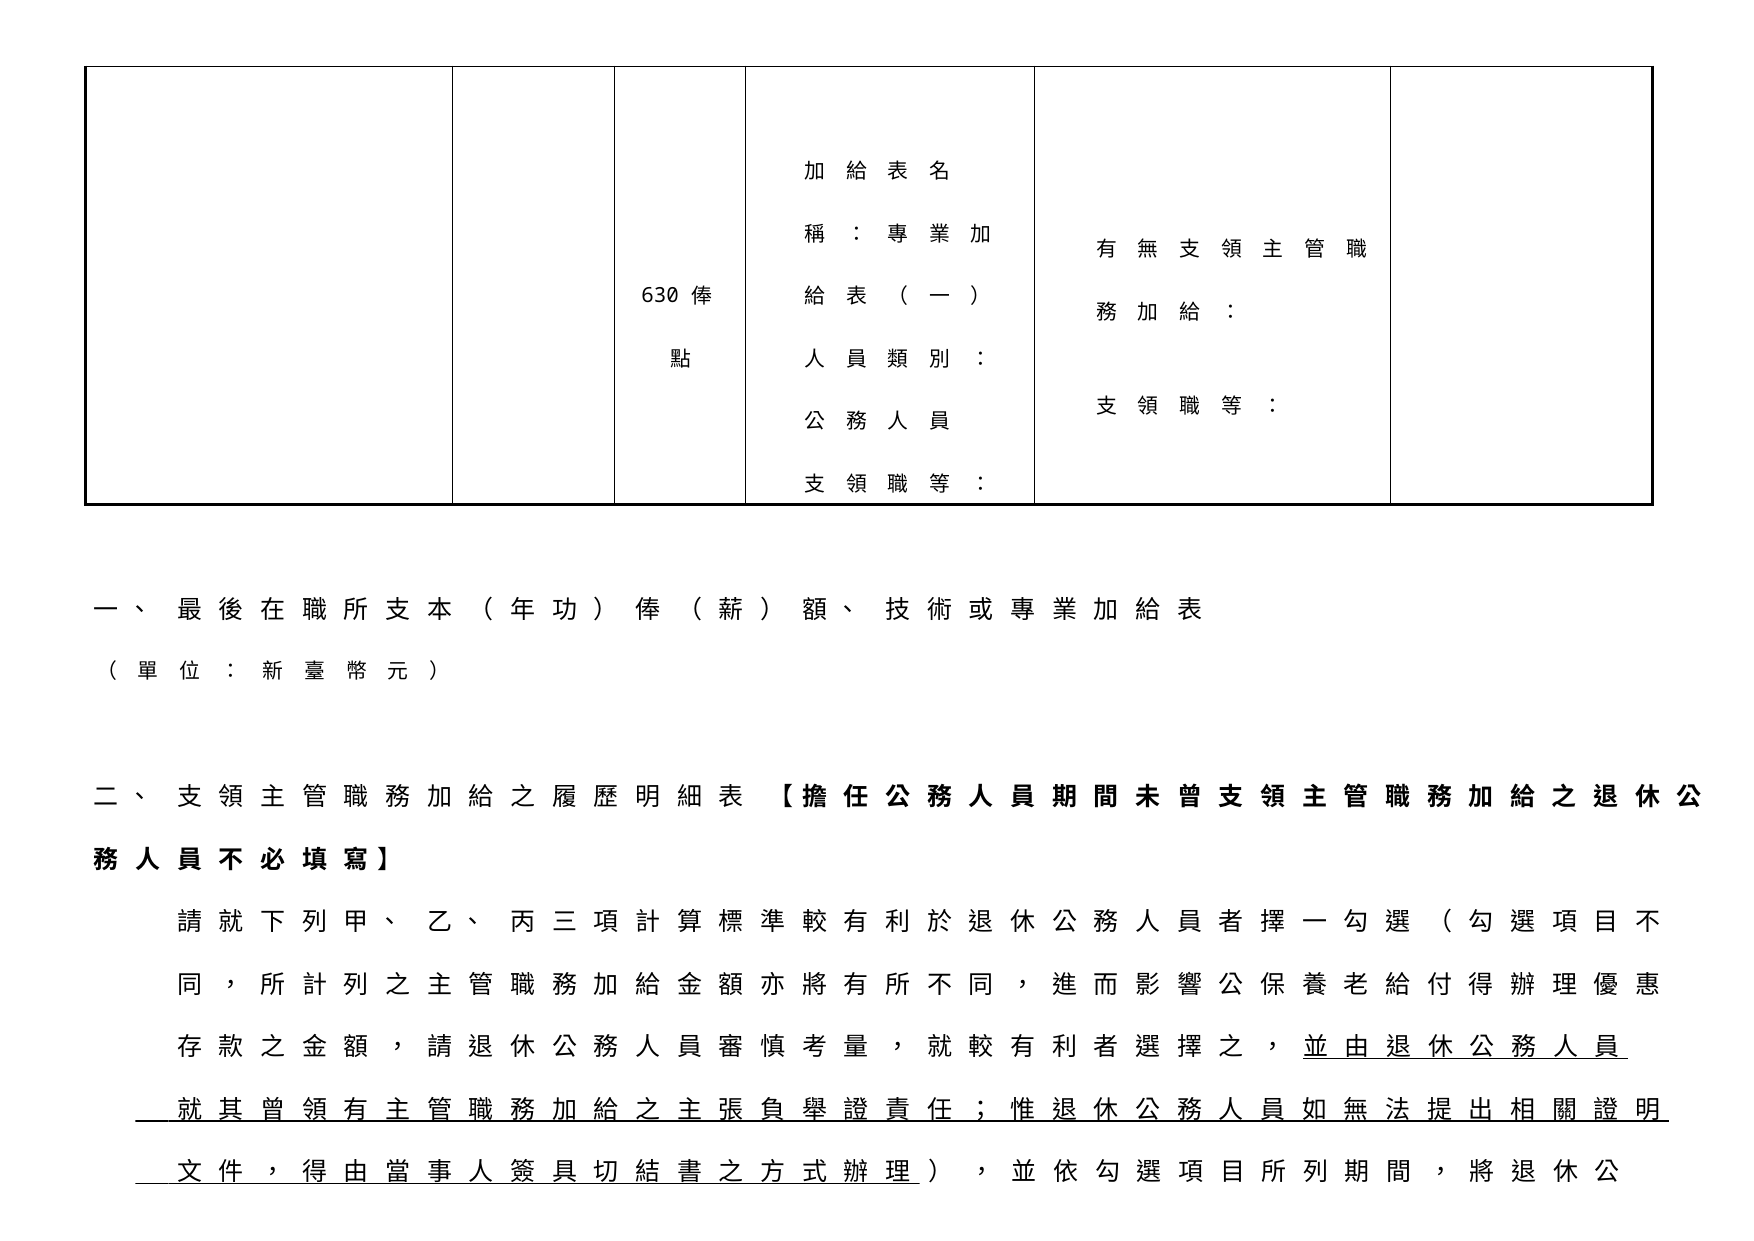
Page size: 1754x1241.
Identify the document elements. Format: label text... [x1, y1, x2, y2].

table_cell [453, 67, 614, 503]
text 一、最後在職所支本（年功）俸（薪）額、技術或專業加給表 （單位：新臺幣元） [85, 566, 1721, 691]
text 請就下列甲、乙、丙三項計算標準較有利於退休公務人員者擇一勾選（勾選項目不同，所計列之主管職務加給金額亦將有所不同，進而影響公保養老給付得辦理優惠存款之金額，請退休公務人員審慎考量，就較有利者選擇之，並由退休公務人員就其曾領有主管職務加給之主張負舉證責任；惟退休公務人員如無法提出相關證明 [135, 878, 1669, 1120]
table_cell 有無支領主管職務加給： 支領職等： [1035, 67, 1390, 503]
table_cell [87, 67, 452, 503]
text 文件，得由當事人簽具切結書之方式辦理），並依勾選項目所列期間，將退休公 [135, 1122, 1669, 1191]
table_cell 加給表名稱：專業加給表（一） 人員類別：公務人員 支領職等： [746, 67, 1034, 503]
text 二、支領主管職務加給之履歷明細表【擔任公務人員期間未曾支領主管職務加給之退休公務人員不必填寫】 [85, 753, 1721, 878]
table_cell 630俸點 [615, 67, 745, 503]
table_cell [1391, 67, 1651, 503]
